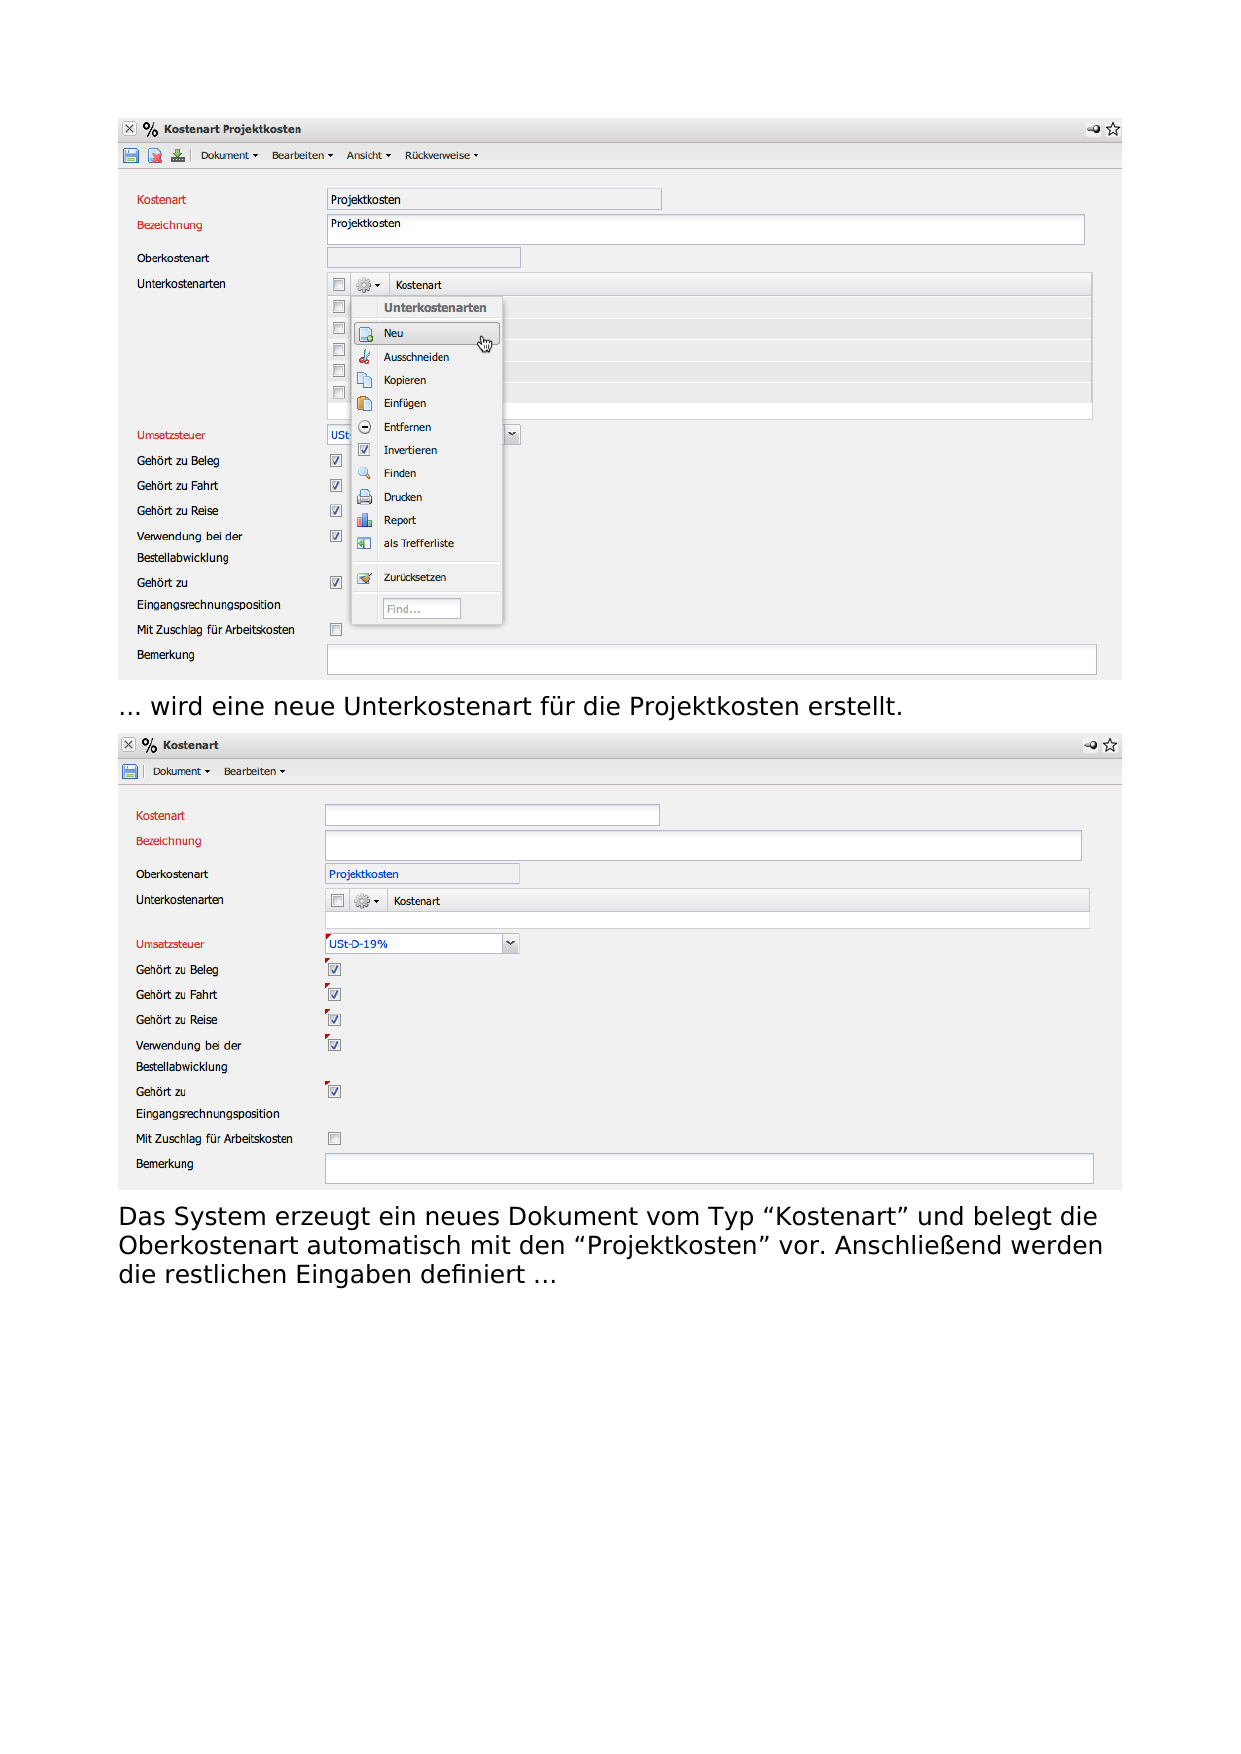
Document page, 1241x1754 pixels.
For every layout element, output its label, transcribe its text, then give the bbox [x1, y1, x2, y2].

text ... wird eine neue Unterkostenart für die Projektkosten erstellt. [118, 692, 1122, 721]
picture [118, 733, 1123, 1190]
text Das System erzeugt ein neues Dokument vom Typ “Kostenart” und belegt die Oberkostenart automatisch mit den “Projektkosten” vor. Anschließend werden die restlichen Eingaben definiert ... [118, 1202, 1122, 1290]
picture [118, 118, 1123, 680]
